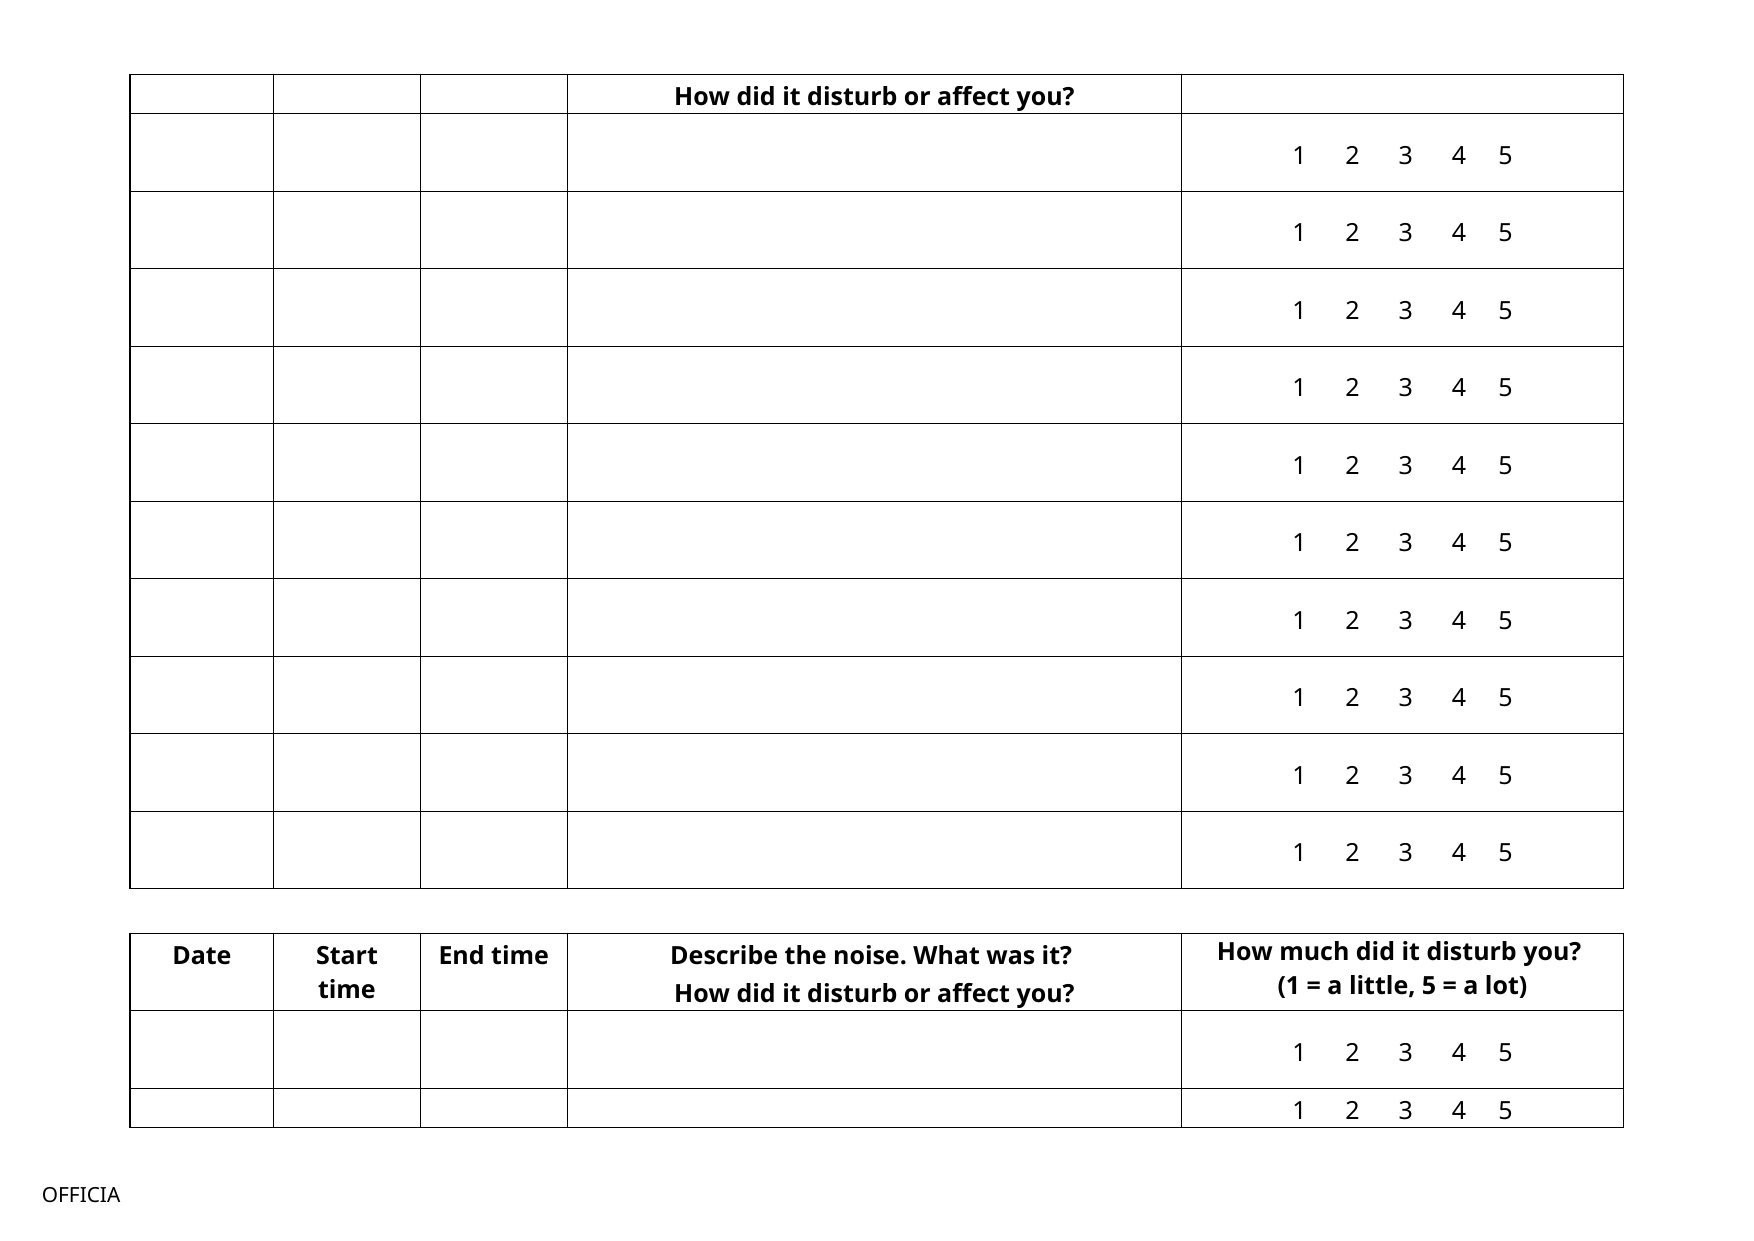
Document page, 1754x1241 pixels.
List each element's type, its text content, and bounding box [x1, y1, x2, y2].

table_cell [568, 812, 1181, 888]
table_cell [421, 1011, 567, 1087]
table_cell [274, 114, 420, 191]
table_cell [568, 1089, 1181, 1127]
table_header [1182, 75, 1623, 113]
table_cell [568, 424, 1181, 501]
table_cell 1 2 3 4 5 [1182, 1011, 1623, 1087]
table_cell [421, 734, 567, 811]
table_cell [131, 734, 273, 811]
table_cell [131, 269, 273, 346]
table_cell [131, 424, 273, 501]
table_header [421, 75, 567, 113]
table_cell [274, 579, 420, 656]
table_cell [274, 424, 420, 501]
table_cell 1 2 3 4 5 [1182, 657, 1623, 733]
table_cell [568, 1011, 1181, 1087]
table_cell [274, 1089, 420, 1127]
table_cell [131, 502, 273, 578]
table_header Date [131, 934, 273, 1010]
table_header How did it disturb or affect you? [568, 75, 1181, 113]
table_cell [568, 657, 1181, 733]
table_cell [131, 579, 273, 656]
table_cell [421, 657, 567, 733]
table_cell 1 2 3 4 5 [1182, 347, 1623, 423]
table_cell [568, 114, 1181, 191]
table_cell [421, 114, 567, 191]
table_cell [274, 1011, 420, 1087]
table_cell [274, 502, 420, 578]
table_header Start time [274, 934, 420, 1010]
table_cell [568, 347, 1181, 423]
table_cell [131, 347, 273, 423]
table_cell [274, 347, 420, 423]
table_cell [421, 1089, 567, 1127]
table_cell [131, 1011, 273, 1087]
table_cell 1 2 3 4 5 [1182, 114, 1623, 191]
table_cell [131, 657, 273, 733]
table_cell [568, 579, 1181, 656]
table_cell 1 2 3 4 5 [1182, 812, 1623, 888]
table_cell 1 2 3 4 5 [1182, 734, 1623, 811]
table_cell 1 2 3 4 5 [1182, 269, 1623, 346]
table_cell [421, 269, 567, 346]
table_cell [568, 269, 1181, 346]
table_cell 1 2 3 4 5 [1182, 502, 1623, 578]
table_cell [274, 812, 420, 888]
table_cell 1 2 3 4 5 [1182, 192, 1623, 268]
table_header How much did it disturb you? (1 = a little, 5 = a lot) [1182, 934, 1623, 1010]
table_cell 1 2 3 4 5 [1182, 424, 1623, 501]
table_cell [421, 347, 567, 423]
table_cell [421, 502, 567, 578]
table_cell [568, 502, 1181, 578]
table_cell [274, 269, 420, 346]
table_cell [274, 192, 420, 268]
table_cell [568, 734, 1181, 811]
table_header End time [421, 934, 567, 1010]
table_cell [131, 192, 273, 268]
table_header Describe the noise. What was it? How did it disturb or affect you? [568, 934, 1181, 1010]
table_cell [568, 192, 1181, 268]
table_cell [131, 812, 273, 888]
table_header [274, 75, 420, 113]
table_cell [421, 579, 567, 656]
table_cell [421, 812, 567, 888]
table_cell 1 2 3 4 5 [1182, 579, 1623, 656]
table_cell [274, 657, 420, 733]
table_cell [274, 734, 420, 811]
table_cell [421, 192, 567, 268]
table_header [131, 75, 273, 113]
table_cell 1 2 3 4 5 [1182, 1089, 1623, 1127]
table_cell [131, 114, 273, 191]
table_cell [131, 1089, 273, 1127]
table_cell [421, 424, 567, 501]
